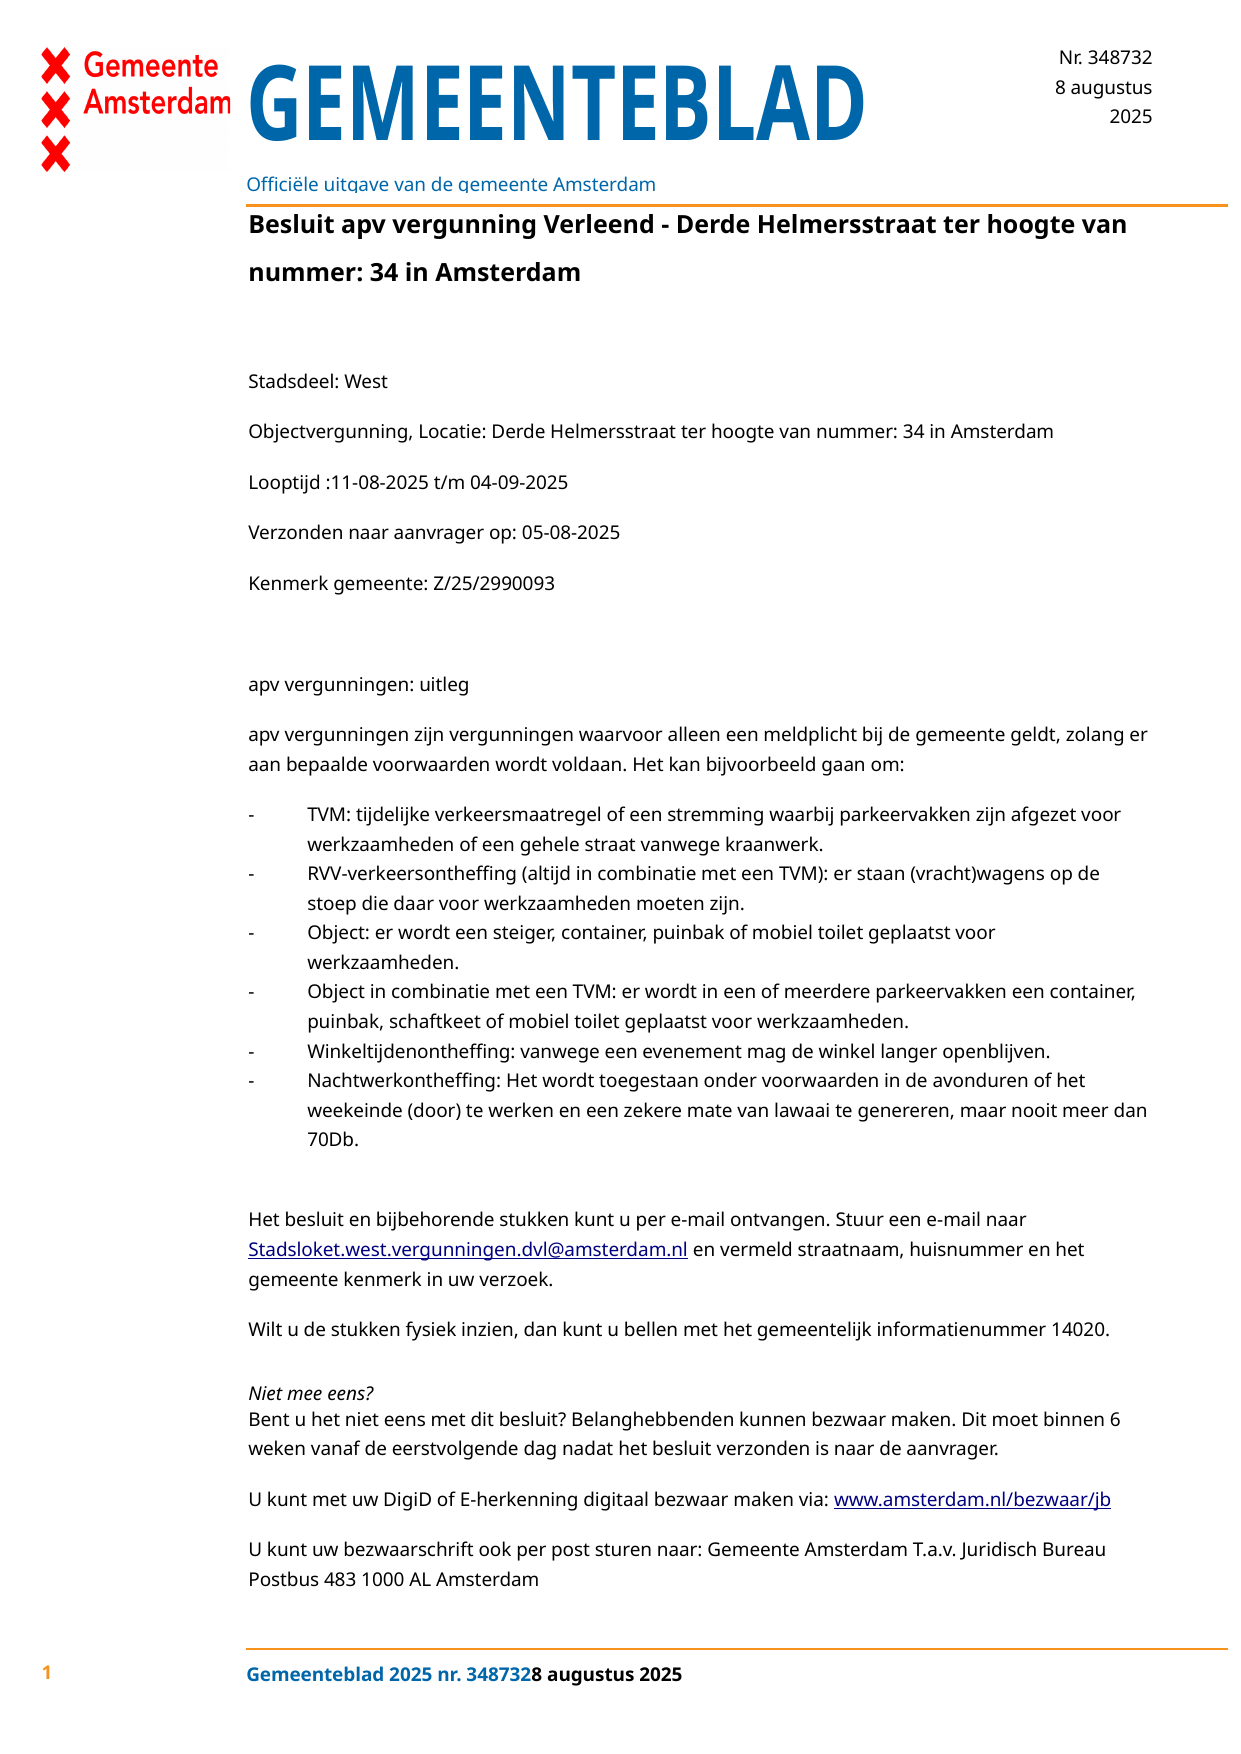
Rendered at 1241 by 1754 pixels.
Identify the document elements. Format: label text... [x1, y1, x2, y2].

text Verzonden naar aanvrager op: 05-08-2025 [248, 519, 1152, 545]
text Wilt u de stukken fysiek inzien, dan kunt u bellen met het gemeentelijk informatienummer 14020. [248, 1316, 1152, 1342]
text Het besluit en bijbehorende stukken kunt u per e-mail ontvangen. Stuur een e-mail naar Stadsloket.west.vergunningen.dvl@amsterdam.nl en vermeld straatnaam, huisnummer en het gemeente kenmerk in uw verzoek. [248, 1207, 1152, 1292]
text Niet mee eens? [248, 1380, 1152, 1406]
list Object: er wordt een steiger, container, puinbak of mobiel toilet geplaatst voor werkzaamheden. [248, 919, 1152, 975]
text Besluit apv vergunning Verleend - Derde Helmersstraat ter hoogte van nummer: 34 in Amsterdam [248, 207, 1152, 288]
text Bent u het niet eens met dit besluit? Belanghebbenden kunnen bezwaar maken. Dit moet binnen 6 weken vanaf de eerstvolgende dag nadat het besluit verzonden is naar de aanvrager. [248, 1406, 1152, 1461]
text U kunt uw bezwaarschrift ook per post sturen naar: Gemeente Amsterdam T.a.v. Juridisch Bureau Postbus 483 1000 AL Amsterdam [248, 1536, 1152, 1592]
list Nachtwerkontheffing: Het wordt toegestaan onder voorwaarden in de avonduren of het weekeinde (door) te werken en een zekere mate van lawaai te genereren, maar nooit meer dan 70Db. [248, 1067, 1152, 1152]
list RVV-verkeersontheffing (altijd in combinatie met een TVM): er staan (vracht)wagens op de stoep die daar voor werkzaamheden moeten zijn. [248, 860, 1152, 916]
text apv vergunningen zijn vergunningen waarvoor alleen een meldplicht bij de gemeente geldt, zolang er aan bepaalde voorwaarden wordt voldaan. Het kan bijvoorbeeld gaan om: [248, 721, 1152, 777]
text U kunt met uw DigiD of E-herkenning digitaal bezwaar maken via: www.amsterdam.nl/bezwaar/jb [248, 1486, 1152, 1512]
list Winkeltijdenontheffing: vanwege een evenement mag de winkel langer openblijven. [248, 1038, 1152, 1064]
list TVM: tijdelijke verkeersmaatregel of een stremming waarbij parkeervakken zijn afgezet voor werkzaamheden of een gehele straat vanwege kraanwerk. [248, 801, 1152, 857]
text Stadsdeel: West [248, 368, 1152, 394]
text apv vergunningen: uitleg [248, 671, 1152, 697]
text Looptijd :11-08-2025 t/m 04-09-2025 [248, 469, 1152, 495]
picture [41, 47, 231, 172]
list Object in combinatie met een TVM: er wordt in een of meerdere parkeervakken een container, puinbak, schaftkeet of mobiel toilet geplaatst voor werkzaamheden. [248, 979, 1152, 1034]
text Kenmerk gemeente: Z/25/2990093 [248, 570, 1152, 596]
text Objectvergunning, Locatie: Derde Helmersstraat ter hoogte van nummer: 34 in Amsterdam [248, 419, 1152, 444]
